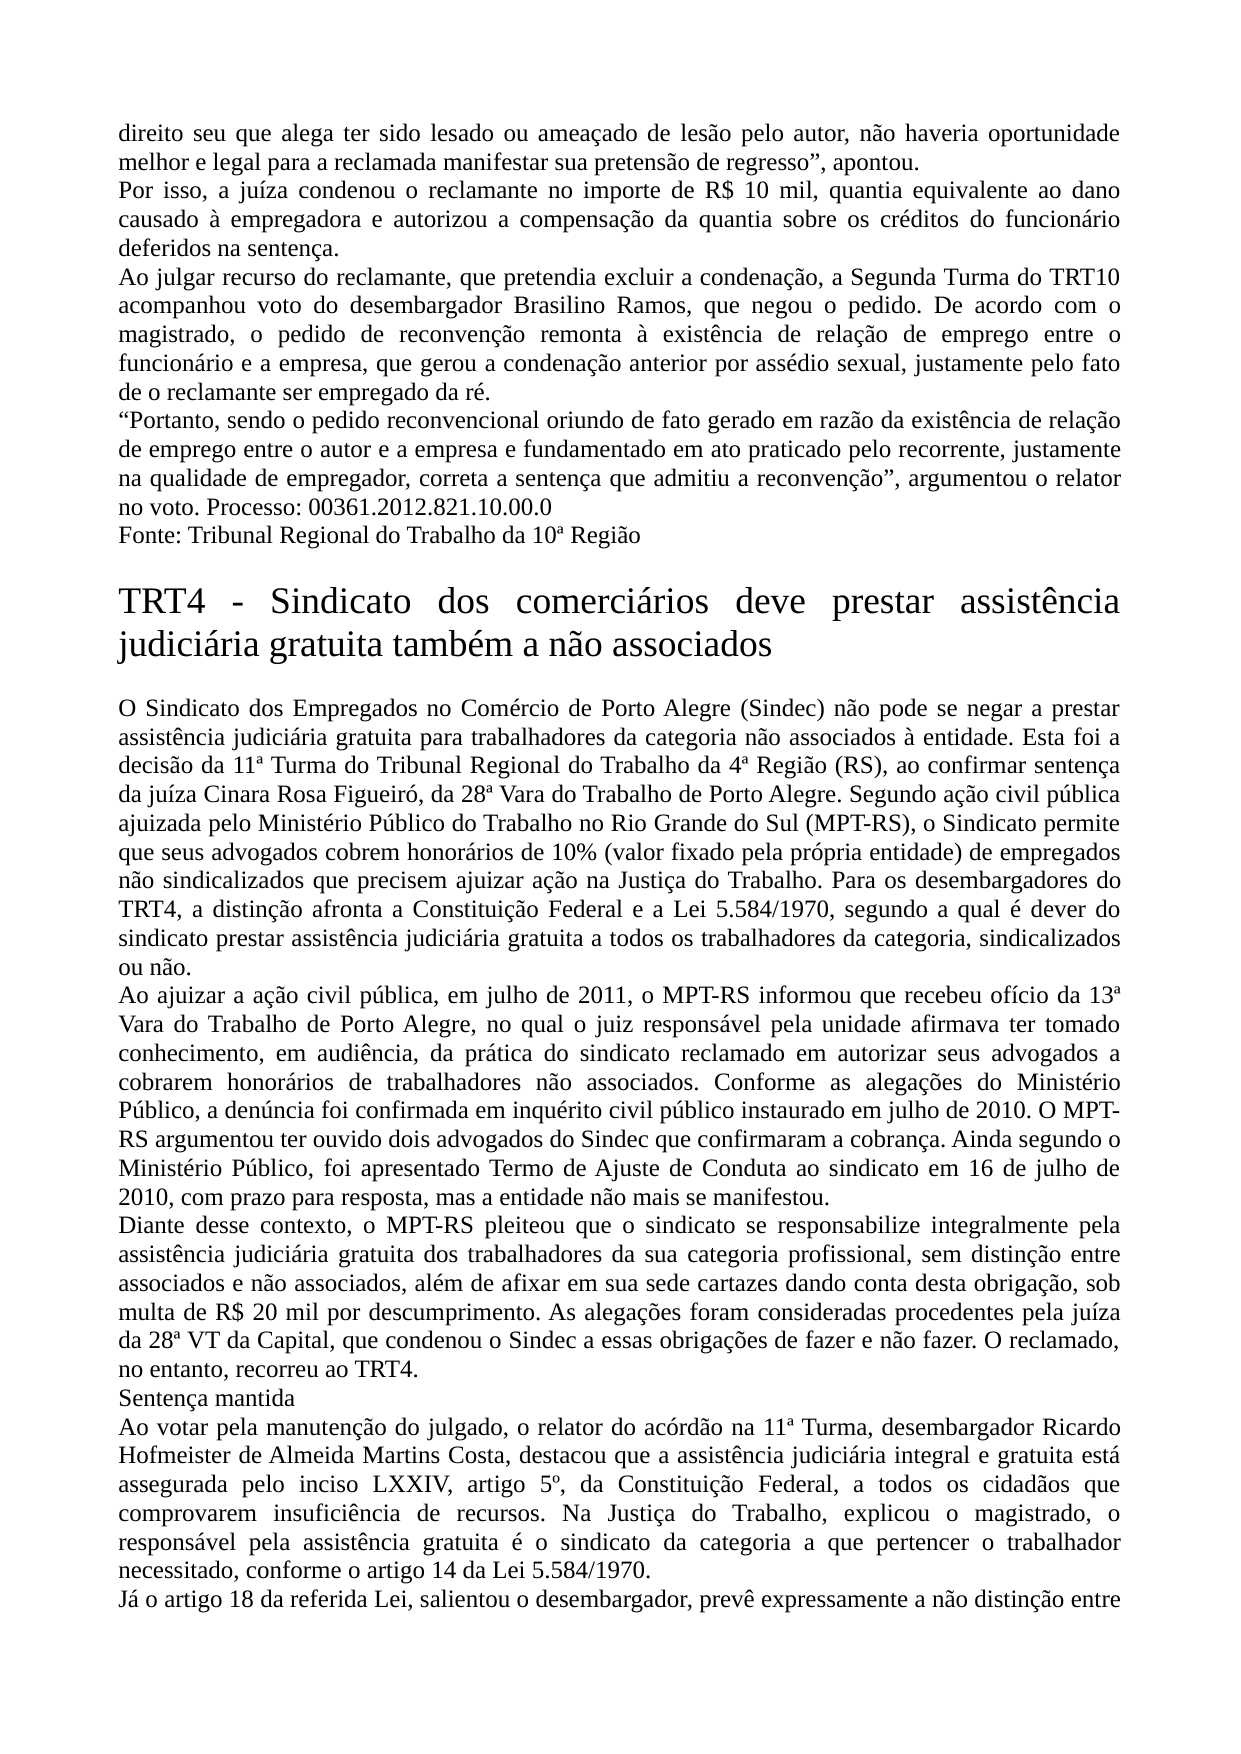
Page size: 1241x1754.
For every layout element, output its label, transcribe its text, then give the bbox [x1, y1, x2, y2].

text Sentença mantida [118, 1383, 1122, 1412]
text Ao ajuizar a ação civil pública, em julho de 2011, o MPT-RS informou que recebeu ofício da 13ª Vara do Trabalho de Porto Alegre, no qual o juiz responsável pela unidade afirmava ter tomado conhecimento, em audiência, da prática do sindicato reclamado em autorizar seus advogados a cobrarem honorários de trabalhadores não associados. Conforme as alegações do Ministério Público, a denúncia foi confirmada em inquérito civil público instaurado em julho de 2010. O MPT-RS argumentou ter ouvido dois advogados do Sindec que confirmaram a cobrança. Ainda segundo o Ministério Público, foi apresentado Termo de Ajuste de Conduta ao sindicato em 16 de julho de 2010, com prazo para resposta, mas a entidade não mais se manifestou. [118, 981, 1122, 1211]
text Fonte: Tribunal Regional do Trabalho da 10ª Região [118, 521, 1122, 549]
text Diante desse contexto, o MPT-RS pleiteou que o sindicato se responsabilize integralmente pela assistência judiciária gratuita dos trabalhadores da sua categoria profissional, sem distinção entre associados e não associados, além de afixar em sua sede cartazes dando conta desta obrigação, sob multa de R$ 20 mil por descumprimento. As alegações foram consideradas procedentes pela juíza da 28ª VT da Capital, que condenou o Sindec a essas obrigações de fazer e não fazer. O reclamado, no entanto, recorreu ao TRT4. [118, 1211, 1122, 1383]
text O Sindicato dos Empregados no Comércio de Porto Alegre (Sindec) não pode se negar a prestar assistência judiciária gratuita para trabalhadores da categoria não associados à entidade. Esta foi a decisão da 11ª Turma do Tribunal Regional do Trabalho da 4ª Região (RS), ao confirmar sentença da juíza Cinara Rosa Figueiró, da 28ª Vara do Trabalho de Porto Alegre. Segundo ação civil pública ajuizada pelo Ministério Público do Trabalho no Rio Grande do Sul (MPT-RS), o Sindicato permite que seus advogados cobrem honorários de 10% (valor fixado pela própria entidade) de empregados não sindicalizados que precisem ajuizar ação na Justiça do Trabalho. Para os desembargadores do TRT4, a distinção afronta a Constituição Federal e a Lei 5.584/1970, segundo a qual é dever do sindicato prestar assistência judiciária gratuita a todos os trabalhadores da categoria, sindicalizados ou não. [118, 693, 1122, 981]
text Já o artigo 18 da referida Lei, salientou o desembargador, prevê expressamente a não distinção entre [118, 1584, 1122, 1613]
text “Portanto, sendo o pedido reconvencional oriundo de fato gerado em razão da existência de relação de emprego entre o autor e a empresa e fundamentado em ato praticado pelo recorrente, justamente na qualidade de empregador, correta a sentença que admitiu a reconvenção”, argumentou o relator no voto. Processo: 00361.2012.821.10.00.0 [118, 406, 1122, 521]
text Ao votar pela manutenção do julgado, o relator do acórdão na 11ª Turma, desembargador Ricardo Hofmeister de Almeida Martins Costa, destacou que a assistência judiciária integral e gratuita está assegurada pelo inciso LXXIV, artigo 5º, da Constituição Federal, a todos os cidadãos que comprovarem insuficiência de recursos. Na Justiça do Trabalho, explicou o magistrado, o responsável pela assistência gratuita é o sindicato da categoria a que pertencer o trabalhador necessitado, conforme o artigo 14 da Lei 5.584/1970. [118, 1412, 1122, 1584]
text Por isso, a juíza condenou o reclamante no importe de R$ 10 mil, quantia equivalente ao dano causado à empregadora e autorizou a compensação da quantia sobre os créditos do funcionário deferidos na sentença. [118, 176, 1122, 262]
text direito seu que alega ter sido lesado ou ameaçado de lesão pelo autor, não haveria oportunidade melhor e legal para a reclamada manifestar sua pretensão de regresso”, apontou. [118, 118, 1122, 176]
text Ao julgar recurso do reclamante, que pretendia excluir a condenação, a Segunda Turma do TRT10 acompanhou voto do desembargador Brasilino Ramos, que negou o pedido. De acordo com o magistrado, o pedido de reconvenção remonta à existência de relação de emprego entre o funcionário e a empresa, que gerou a condenação anterior por assédio sexual, justamente pelo fato de o reclamante ser empregado da ré. [118, 262, 1122, 406]
text TRT4 - Sindicato dos comerciários deve prestar assistência judiciária gratuita também a não associados [118, 578, 1122, 664]
